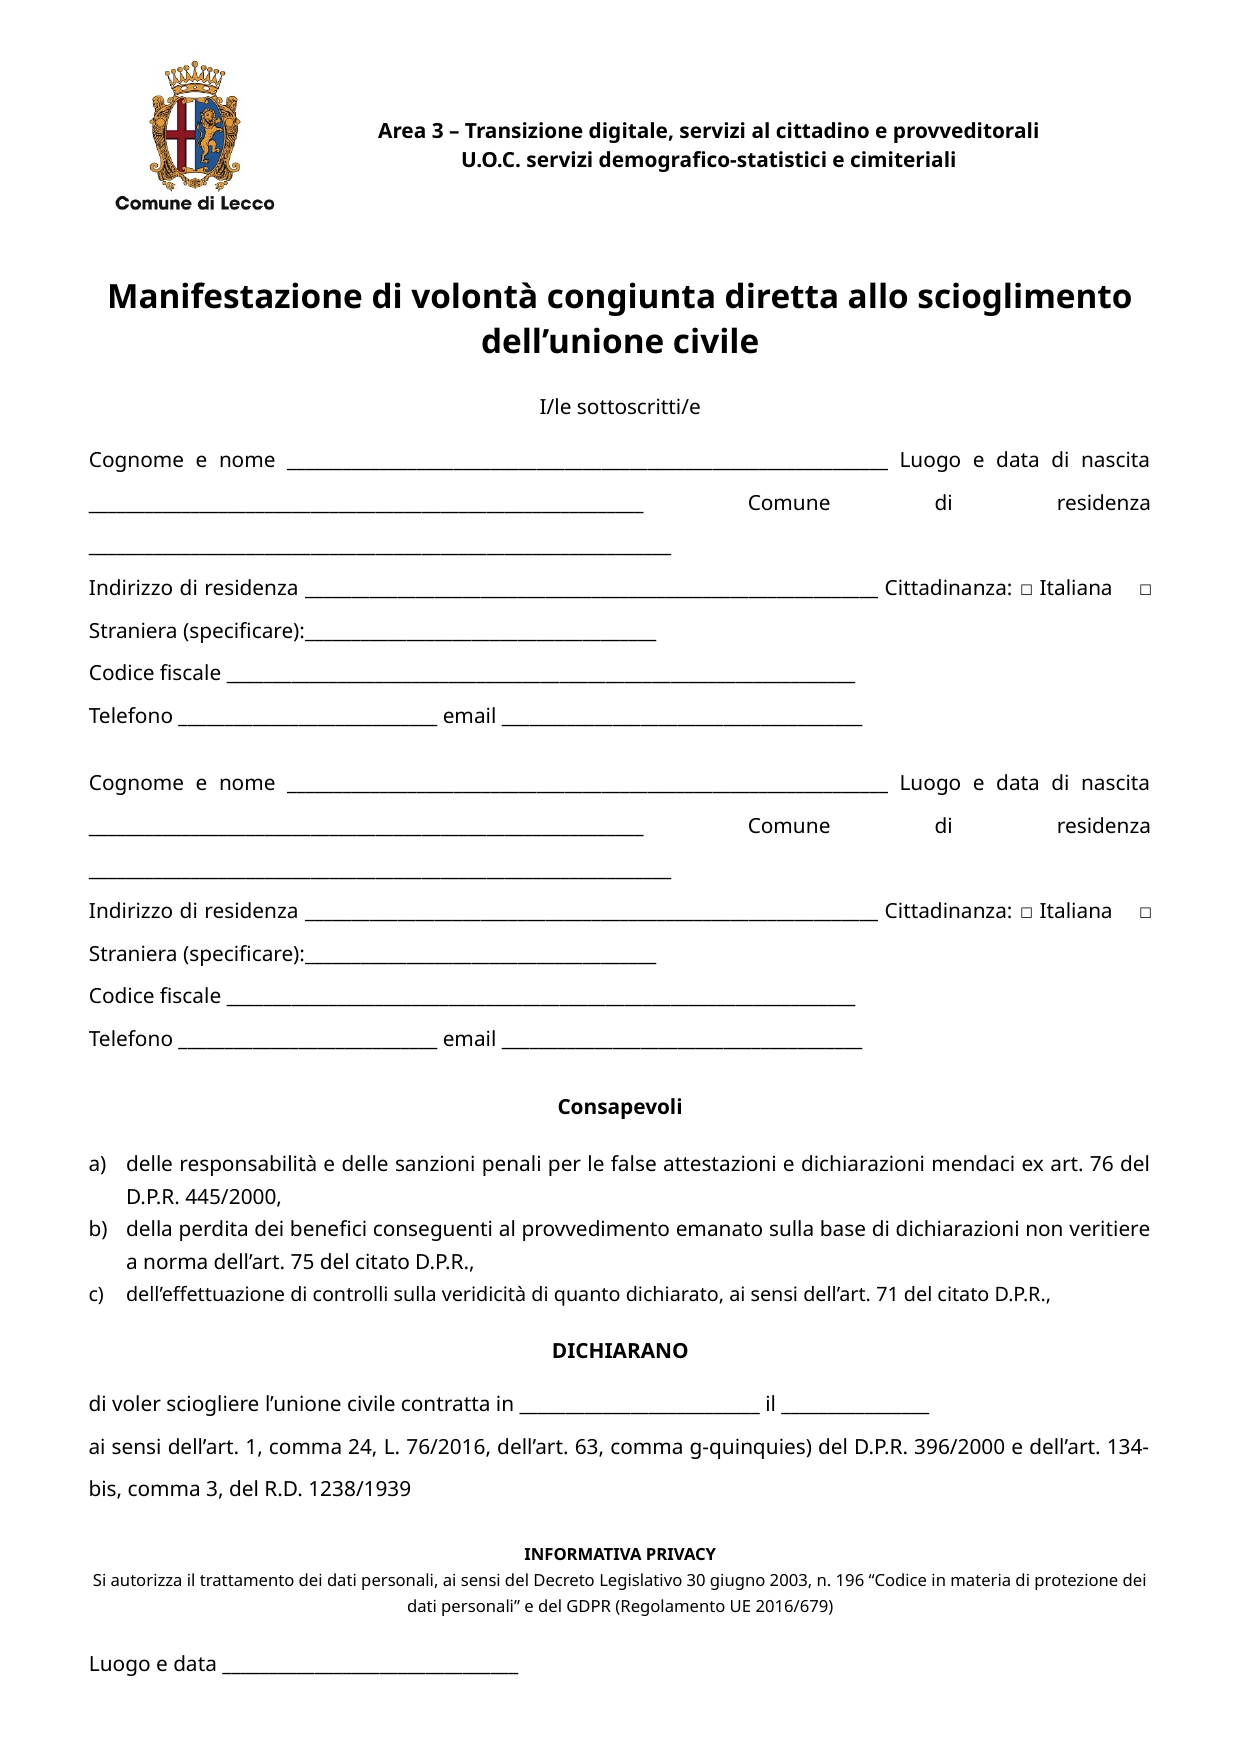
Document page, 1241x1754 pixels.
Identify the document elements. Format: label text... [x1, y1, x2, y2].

text Area 3 – Transizione digitale, servizi al cittadino e provveditorali [287, 116, 1152, 145]
text Telefono ____________________________ email _______________________________________ [89, 1024, 1152, 1053]
text INFORMATIVA PRIVACY [89, 1543, 1152, 1566]
text Codice fiscale ____________________________________________________________________ [89, 658, 1152, 687]
text Cognome e nome _________________________________________________________________ Luogo e data di nascita ____________________________________________________________ Comune di residenza _______________________________________________________________ [89, 768, 1152, 882]
list della perdita dei benefici conseguenti al provvedimento emanato sulla base di dichiarazioni non veritiere a norma dell’art. 75 del citato D.P.R., [88, 1214, 1152, 1276]
text Si autorizza il trattamento dei dati personali, ai sensi del Decreto Legislativo 30 giugno 2003, n. 196 “Codice in materia di protezione dei dati personali” e del GDPR (Regolamento UE 2016/679) [89, 1569, 1152, 1618]
text Consapevoli [88, 1092, 1152, 1120]
text I/le sottoscritti/e [89, 392, 1152, 420]
list dell’effettuazione di controlli sulla veridicità di quanto dichiarato, ai sensi dell’art. 71 del citato D.P.R., [88, 1280, 1152, 1307]
text Codice fiscale ____________________________________________________________________ [89, 982, 1152, 1010]
text DICHIARANO [89, 1336, 1152, 1364]
text Cognome e nome _________________________________________________________________ Luogo e data di nascita ____________________________________________________________ Comune di residenza _______________________________________________________________ [89, 445, 1152, 559]
text Luogo e data ________________________________ [89, 1649, 1152, 1678]
text Indirizzo di residenza ______________________________________________________________ Cittadinanza: ☐ Italiana ☐ Straniera (specificare):______________________________________ [89, 573, 1152, 644]
text ai sensi dell’art. 1, comma 24, L. 76/2016, dell’art. 63, comma g-quinquies) del D.P.R. 396/2000 e dell’art. 134-bis, comma 3, del R.D. 1238/1939 [88, 1432, 1152, 1503]
text Manifestazione di volontà congiunta diretta allo scioglimento dell’unione civile [89, 273, 1152, 363]
text di voler sciogliere l’unione civile contratta in __________________________ il ________________ [88, 1389, 1152, 1418]
list delle responsabilità e delle sanzioni penali per le false attestazioni e dichiarazioni mendaci ex art. 76 del D.P.R. 445/2000, [88, 1149, 1152, 1210]
text Indirizzo di residenza ______________________________________________________________ Cittadinanza: ☐ Italiana ☐ Straniera (specificare):______________________________________ [89, 896, 1152, 967]
text U.O.C. servizi demografico-statistici e cimiteriali [287, 145, 1152, 173]
text Telefono ____________________________ email _______________________________________ [89, 701, 1152, 729]
